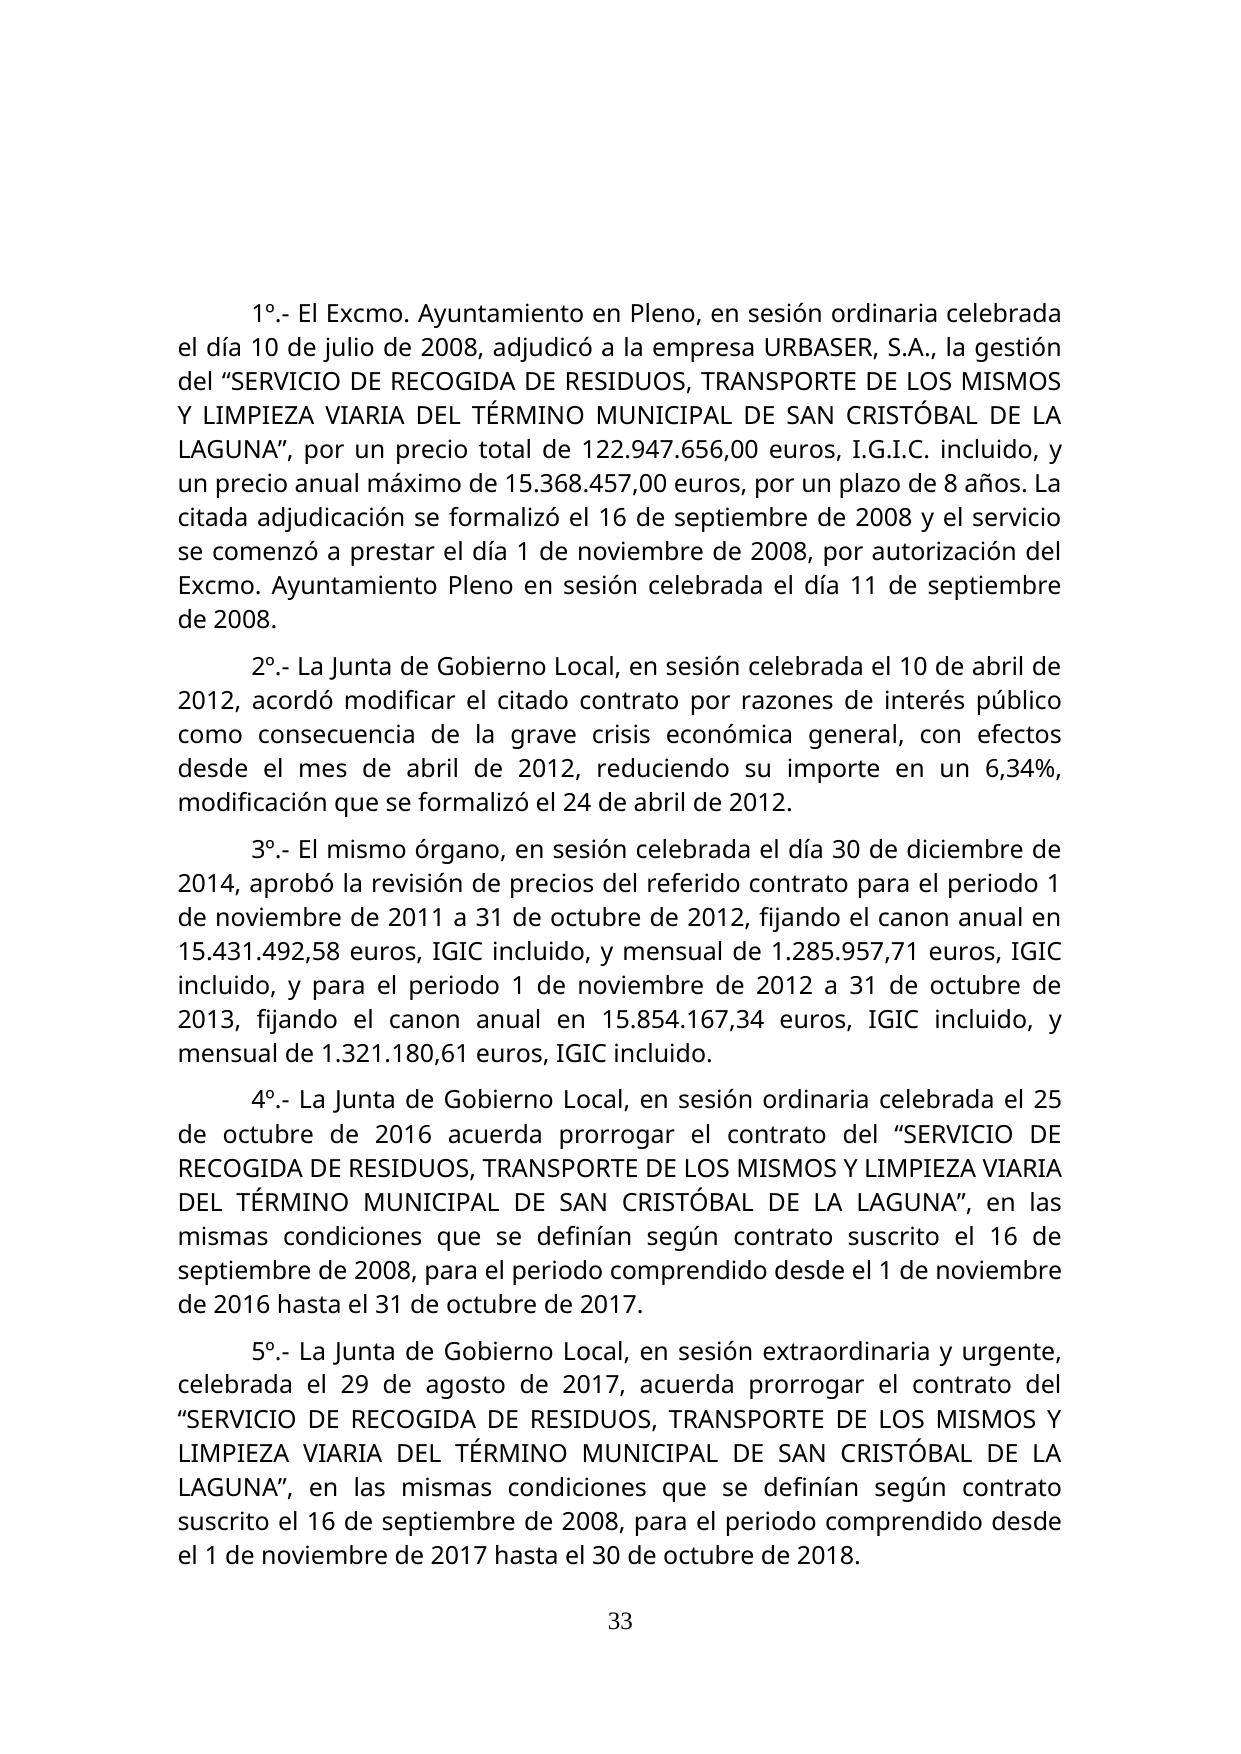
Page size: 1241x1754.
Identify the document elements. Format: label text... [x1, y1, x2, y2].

text 5º.- La Junta de Gobierno Local, en sesión extraordinaria y urgente, celebrada el 29 de agosto de 2017, acuerda prorrogar el contrato del “SERVICIO DE RECOGIDA DE RESIDUOS, TRANSPORTE DE LOS MISMOS Y LIMPIEZA VIARIA DEL TÉRMINO MUNICIPAL DE SAN CRISTÓBAL DE LA LAGUNA”, en las mismas condiciones que se definían según contrato suscrito el 16 de septiembre de 2008, para el periodo comprendido desde el 1 de noviembre de 2017 hasta el 30 de octubre de 2018. [177, 1333, 1063, 1572]
text 4º.- La Junta de Gobierno Local, en sesión ordinaria celebrada el 25 de octubre de 2016 acuerda prorrogar el contrato del “SERVICIO DE RECOGIDA DE RESIDUOS, TRANSPORTE DE LOS MISMOS Y LIMPIEZA VIARIA DEL TÉRMINO MUNICIPAL DE SAN CRISTÓBAL DE LA LAGUNA”, en las mismas condiciones que se definían según contrato suscrito el 16 de septiembre de 2008, para el periodo comprendido desde el 1 de noviembre de 2016 hasta el 31 de octubre de 2017. [177, 1082, 1063, 1321]
text 1º.- El Excmo. Ayuntamiento en Pleno, en sesión ordinaria celebrada el día 10 de julio de 2008, adjudicó a la empresa URBASER, S.A., la gestión del “SERVICIO DE RECOGIDA DE RESIDUOS, TRANSPORTE DE LOS MISMOS Y LIMPIEZA VIARIA DEL TÉRMINO MUNICIPAL DE SAN CRISTÓBAL DE LA LAGUNA”, por un precio total de 122.947.656,00 euros, I.G.I.C. incluido, y un precio anual máximo de 15.368.457,00 euros, por un plazo de 8 años. La citada adjudicación se formalizó el 16 de septiembre de 2008 y el servicio se comenzó a prestar el día 1 de noviembre de 2008, por autorización del Excmo. Ayuntamiento Pleno en sesión celebrada el día 11 de septiembre de 2008. [177, 295, 1063, 636]
text 2º.- La Junta de Gobierno Local, en sesión celebrada el 10 de abril de 2012, acordó modificar el citado contrato por razones de interés público como consecuencia de la grave crisis económica general, con efectos desde el mes de abril de 2012, reduciendo su importe en un 6,34%, modificación que se formalizó el 24 de abril de 2012. [177, 648, 1063, 819]
text 3º.- El mismo órgano, en sesión celebrada el día 30 de diciembre de 2014, aprobó la revisión de precios del referido contrato para el periodo 1 de noviembre de 2011 a 31 de octubre de 2012, fijando el canon anual en 15.431.492,58 euros, IGIC incluido, y mensual de 1.285.957,71 euros, IGIC incluido, y para el periodo 1 de noviembre de 2012 a 31 de octubre de 2013, fijando el canon anual en 15.854.167,34 euros, IGIC incluido, y mensual de 1.321.180,61 euros, IGIC incluido. [177, 831, 1063, 1070]
